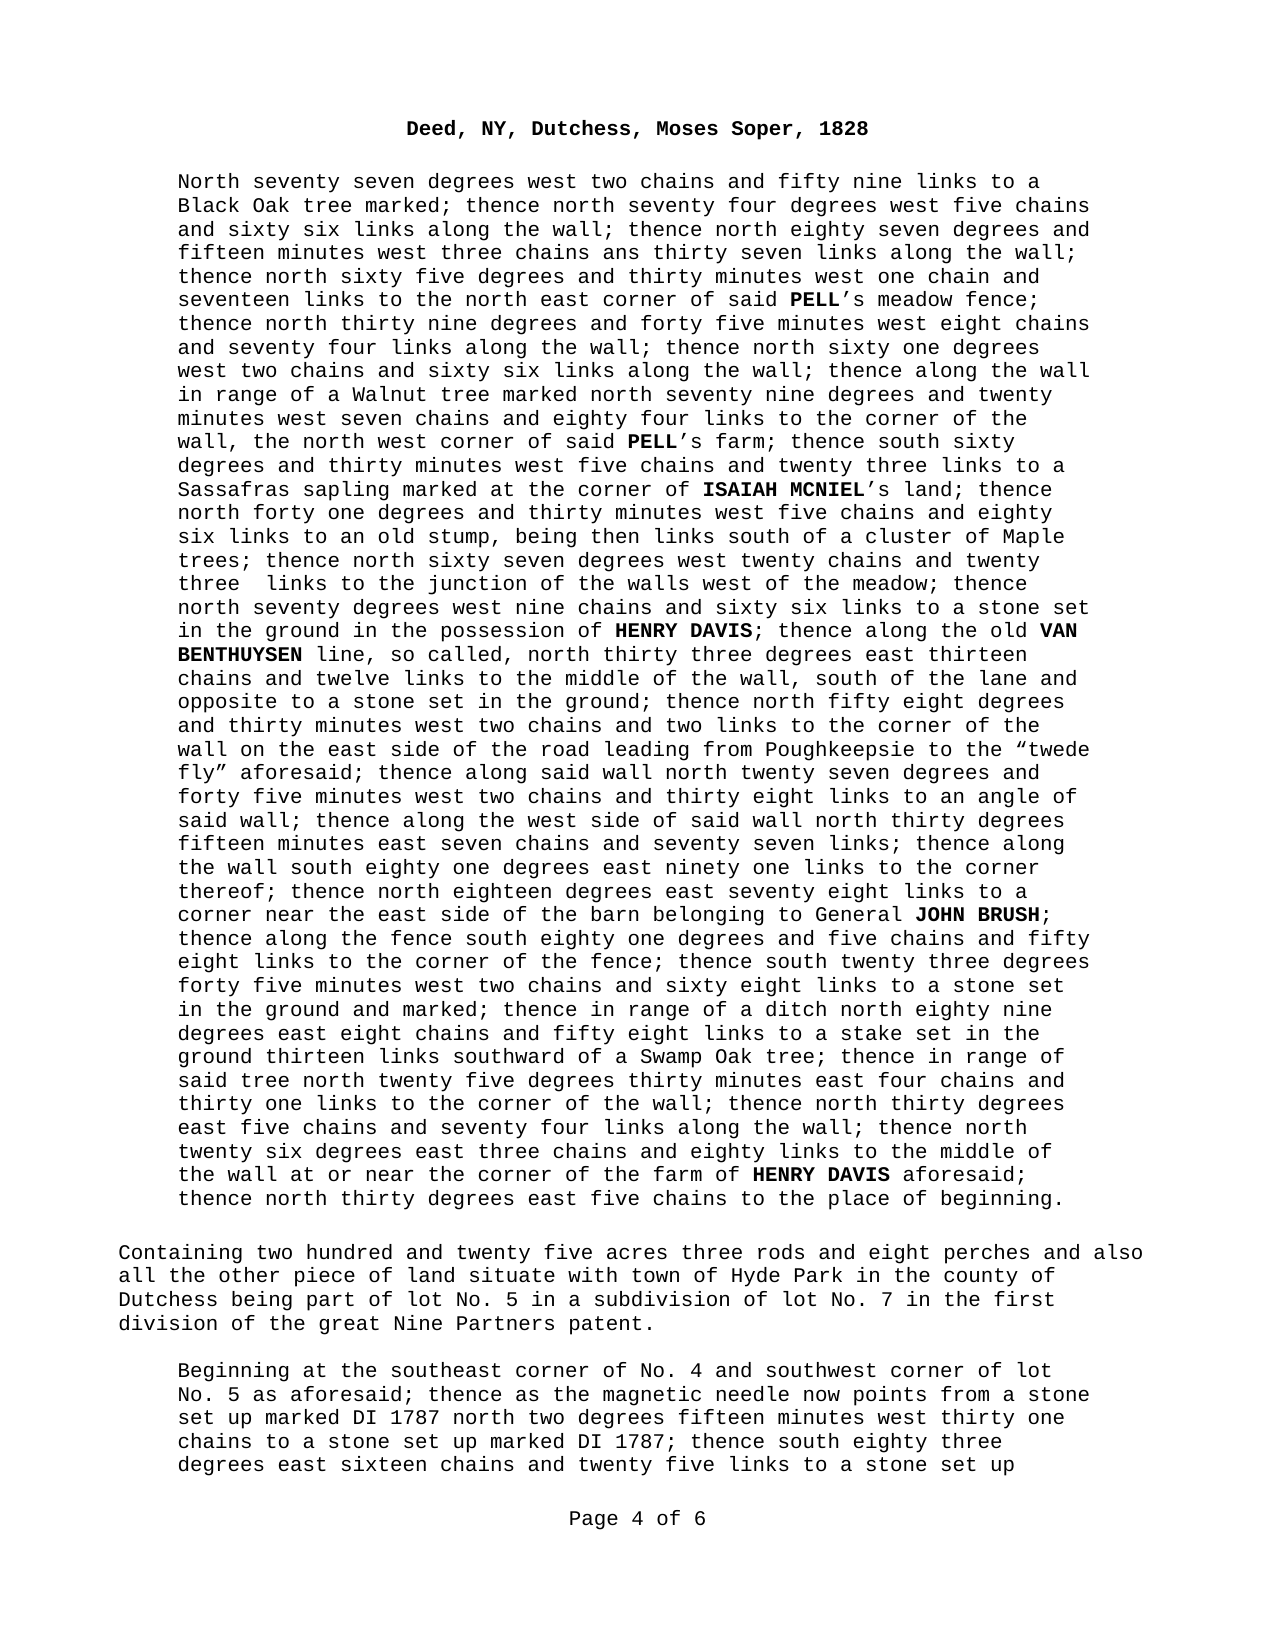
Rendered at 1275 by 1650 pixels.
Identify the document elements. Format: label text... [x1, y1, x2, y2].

text North seventy seven degrees west two chains and fifty nine links to a Black Oak tree marked; thence north seventy four degrees west five chains and sixty six links along the wall; thence north eighty seven degrees and fifteen minutes west three chains ans thirty seven links along the wall; thence north sixty five degrees and thirty minutes west one chain and seventeen links to the north east corner of said PELL’s meadow fence; thence north thirty nine degrees and forty five minutes west eight chains and seventy four links along the wall; thence north sixty one degrees west two chains and sixty six links along the wall; thence along the wall in range of a Walnut tree marked north seventy nine degrees and twenty minutes west seven chains and eighty four links to the corner of the wall, the north west corner of said PELL’s farm; thence south sixty degrees and thirty minutes west five chains and twenty three links to a Sassafras sapling marked at the corner of ISAIAH McNiel’s land; thence north forty one degrees and thirty minutes west five chains and eighty six links to an old stump, being then links south of a cluster of Maple trees; thence north sixty seven degrees west twenty chains and twenty three links to the junction of the walls west of the meadow; thence north seventy degrees west nine chains and sixty six links to a stone set in the ground in the possession of HENRY DAVIS; thence along the old Van Benthuysen line, so called, north thirty three degrees east thirteen chains and twelve links to the middle of the wall, south of the lane and opposite to a stone set in the ground; thence north fifty eight degrees and thirty minutes west two chains and two links to the corner of the wall on the east side of the road leading from Poughkeepsie to the “twede fly” aforesaid; thence along said wall north twenty seven degrees and forty five minutes west two chains and thirty eight links to an angle of said wall; thence along the west side of said wall north thirty degrees fifteen minutes east seven chains and seventy seven links; thence along the wall south eighty one degrees east ninety one links to the corner thereof; thence north eighteen degrees east seventy eight links to a corner near the east side of the barn belonging to General JOHN BRUSH; thence along the fence south eighty one degrees and five chains and fifty eight links to the corner of the fence; thence south twenty three degrees forty five minutes west two chains and sixty eight links to a stone set in the ground and marked; thence in range of a ditch north eighty nine degrees east eight chains and fifty eight links to a stake set in the ground thirteen links southward of a Swamp Oak tree; thence in range of said tree north twenty five degrees thirty minutes east four chains and thirty one links to the corner of the wall; thence north thirty degrees east five chains and seventy four links along the wall; thence north twenty six degrees east three chains and eighty links to the middle of the wall at or near the corner of the farm of Henry Davis aforesaid; thence north thirty degrees east five chains to the place of beginning. [177, 171, 1098, 1212]
text Containing two hundred and twenty five acres three rods and eight perches and also all the other piece of land situate with town of Hyde Park in the county of Dutchess being part of lot No. 5 in a subdivision of lot No. 7 in the first division of the great Nine Partners patent. [118, 1242, 1157, 1336]
text Beginning at the southeast corner of No. 4 and southwest corner of lot No. 5 as aforesaid; thence as the magnetic needle now points from a stone set up marked DI 1787 north two degrees fifteen minutes west thirty one chains to a stone set up marked DI 1787; thence south eighty three degrees east sixteen chains and twenty five links to a stone set up [177, 1360, 1098, 1478]
